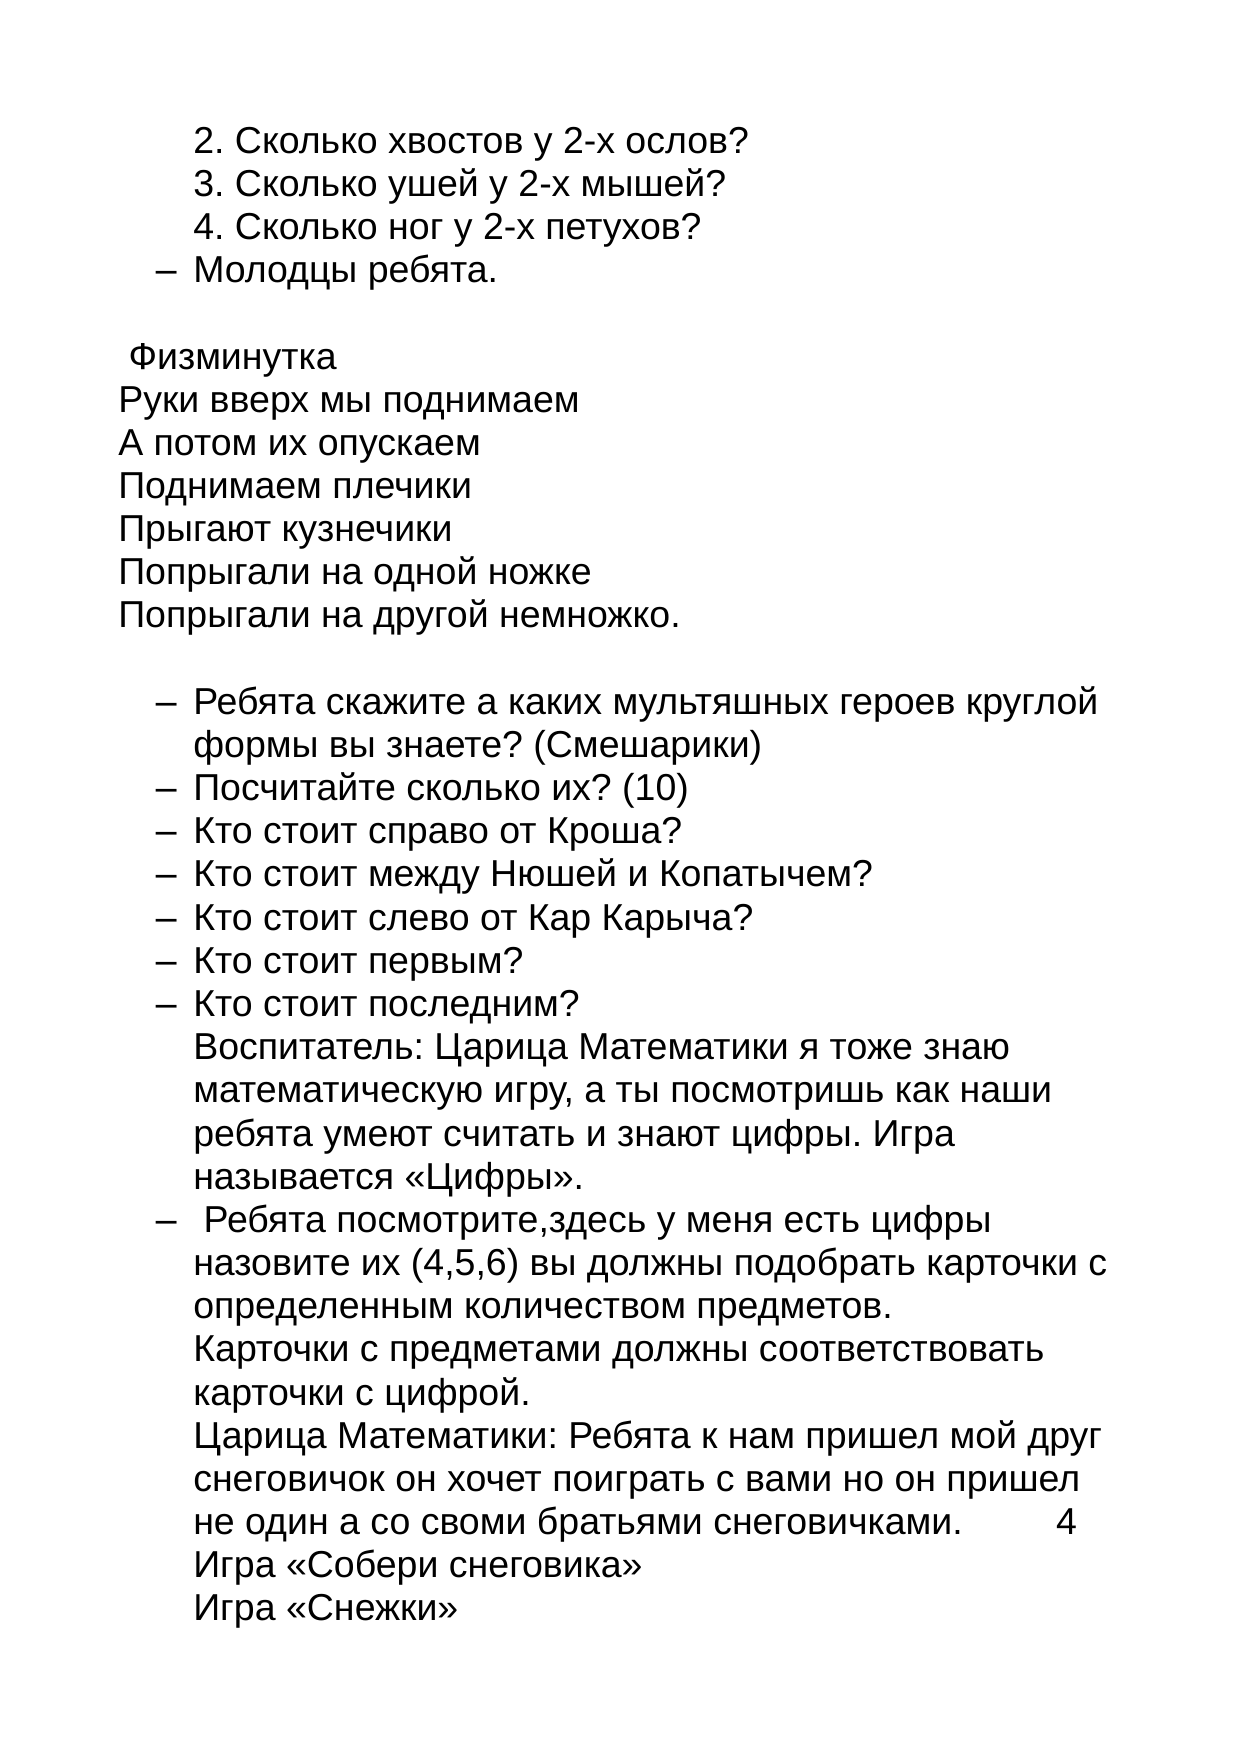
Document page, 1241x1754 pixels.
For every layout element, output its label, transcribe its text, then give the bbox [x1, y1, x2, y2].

text А потом их опускаем [118, 420, 1122, 463]
list Кто стоит справо от Кроша? [156, 808, 1122, 852]
list Ребята скажите а каких мультяшных героев круглой формы вы знаете? (Смешарики) [156, 679, 1122, 765]
text Попрыгали на одной ножке [118, 549, 1122, 593]
text Поднимаем плечики [118, 463, 1122, 506]
list Ребята посмотрите,здесь у меня есть цифры назовите их (4,5,6) вы должны подобрать карточки с определенным количеством предметов. [156, 1197, 1122, 1327]
list Посчитайте сколько их? (10) [156, 765, 1122, 808]
text Руки вверх мы поднимаем [118, 377, 1122, 420]
list Игра «Собери снеговика» [156, 1542, 1122, 1585]
list Кто стоит между Нюшей и Копатычем? [156, 852, 1122, 895]
list Царица Математики: Ребята к нам пришел мой друг снеговичок он хочет поиграть с вами но он пришел не один а со своми братьями снеговичками. 4 [156, 1413, 1122, 1542]
list Кто стоит последним? [156, 981, 1122, 1024]
list Карточки с предметами должны соответствовать карточки с цифрой. [156, 1327, 1122, 1413]
list 4. Сколько ног у 2-х петухов? [156, 204, 1122, 247]
list Кто стоит первым? [156, 938, 1122, 981]
text Попрыгали на другой немножко. [118, 593, 1122, 636]
list Воспитатель: Царица Математики я тоже знаю математическую игру, а ты посмотришь как наши ребята умеют считать и знают цифры. Игра называется «Цифры». [156, 1024, 1122, 1197]
list 2. Сколько хвостов у 2-х ослов? [156, 118, 1122, 161]
list Игра «Снежки» [156, 1585, 1122, 1628]
list Кто стоит слево от Кар Карыча? [156, 895, 1122, 938]
text Физминутка [118, 334, 1122, 377]
list Молодцы ребята. [156, 247, 1122, 291]
text Прыгают кузнечики [118, 506, 1122, 549]
list 3. Сколько ушей у 2-х мышей? [156, 161, 1122, 204]
